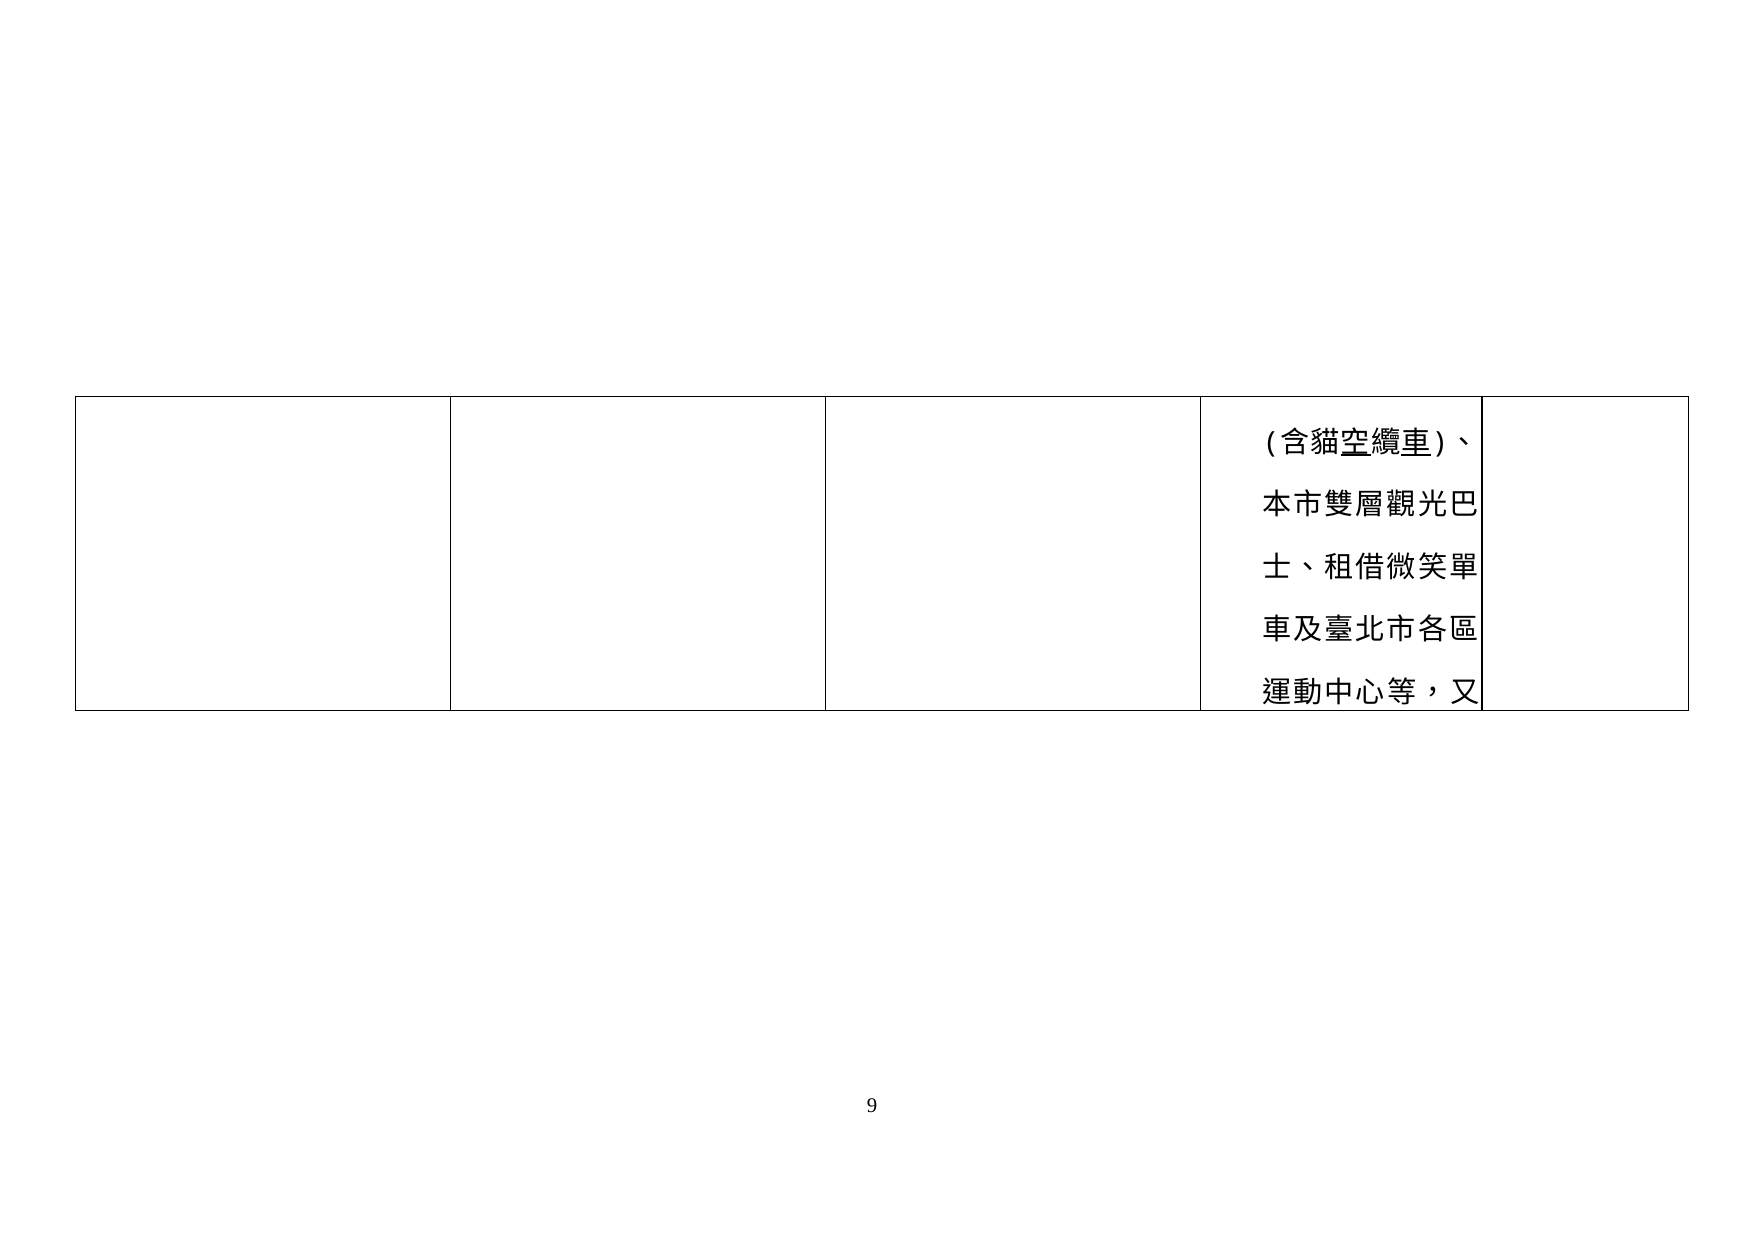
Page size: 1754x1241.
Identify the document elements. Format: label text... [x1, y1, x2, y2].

table_cell [1483, 397, 1688, 710]
table_cell [76, 397, 450, 710]
table_cell [826, 397, 1200, 710]
table_cell (含貓空纜車)、本市雙層觀光巴士、租借微笑單車及臺北市各區運動中心等，又 [1201, 397, 1481, 710]
table_cell [451, 397, 825, 710]
